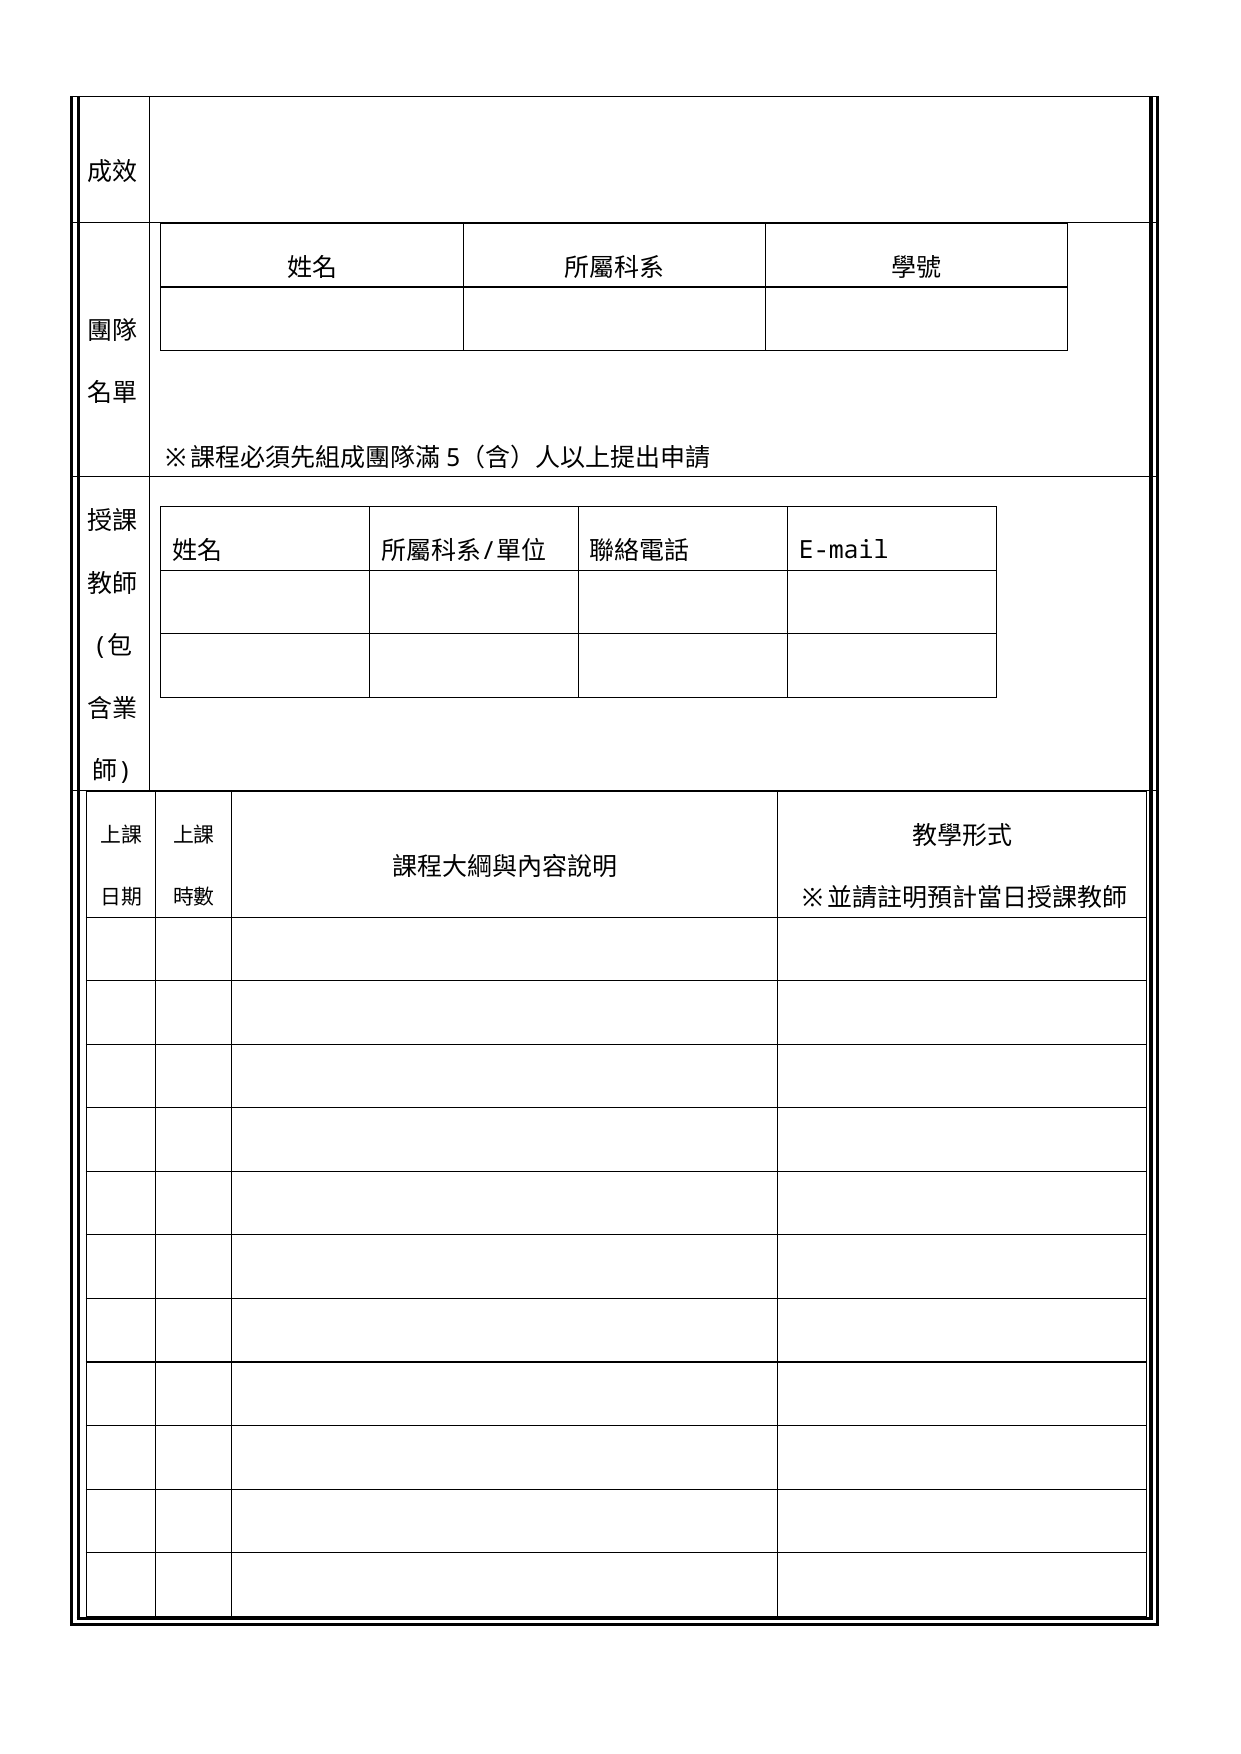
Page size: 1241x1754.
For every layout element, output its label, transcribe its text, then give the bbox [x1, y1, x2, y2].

table_cell 成效 [80, 97, 149, 222]
table_header 姓名 [161, 507, 369, 570]
table_cell [87, 1235, 155, 1298]
table_cell [156, 1299, 231, 1361]
table_cell [232, 1553, 777, 1616]
table_cell [778, 1363, 1146, 1425]
table_cell [150, 97, 1149, 222]
table_cell [87, 1363, 155, 1425]
table_cell [156, 1045, 231, 1107]
table_cell [156, 1363, 231, 1425]
table_cell [156, 1426, 231, 1488]
table_cell [232, 918, 777, 980]
table_cell 團隊名單 [80, 223, 149, 476]
table_header 聯絡電話 [579, 507, 787, 570]
table_cell [161, 288, 463, 350]
table_cell [156, 981, 231, 1044]
table_cell [778, 1108, 1146, 1171]
table_cell [464, 288, 765, 350]
table_cell [232, 1490, 777, 1552]
table_cell [156, 918, 231, 980]
table_cell 授課教師 (包含業師) [80, 477, 149, 789]
table_cell [778, 1172, 1146, 1234]
table_cell [87, 1108, 155, 1171]
table_cell [778, 1553, 1146, 1616]
table_cell [156, 1235, 231, 1298]
table_cell [232, 1045, 777, 1107]
table_header 學號 [766, 224, 1067, 286]
table_cell [232, 1363, 777, 1425]
table_cell [778, 918, 1146, 980]
table_cell [788, 634, 996, 697]
table_cell [87, 1172, 155, 1234]
table_cell [87, 1426, 155, 1488]
table_cell ※課程必須先組成團隊滿5（含）人以上提出申請 [150, 223, 1149, 476]
table_header 上課時數 [156, 792, 231, 917]
table_cell [156, 1553, 231, 1616]
table_cell [778, 1490, 1146, 1552]
table_cell [87, 981, 155, 1044]
table_cell [150, 477, 1149, 789]
table_cell [232, 1235, 777, 1298]
table_cell [161, 571, 369, 633]
table_header 課程大綱與內容說明 [232, 792, 777, 917]
table_cell [579, 634, 787, 697]
table_cell [788, 571, 996, 633]
table_cell [161, 634, 369, 697]
table_cell [87, 918, 155, 980]
table_cell [156, 1108, 231, 1171]
table_cell [232, 981, 777, 1044]
table_cell [232, 1426, 777, 1488]
table_cell [87, 1045, 155, 1107]
table_cell [232, 1172, 777, 1234]
table_cell [87, 1299, 155, 1361]
table_header 姓名 [161, 224, 463, 286]
table_header 所屬科系/單位 [370, 507, 578, 570]
table_header E-mail [788, 507, 996, 570]
table_cell [778, 1045, 1146, 1107]
table_cell [87, 1490, 155, 1552]
table_header 所屬科系 [464, 224, 765, 286]
table_cell [156, 1490, 231, 1552]
table_cell [232, 1108, 777, 1171]
table_cell [778, 1299, 1146, 1361]
table_cell [778, 981, 1146, 1044]
table_cell [766, 288, 1067, 350]
table_cell [370, 571, 578, 633]
table_cell [778, 1235, 1146, 1298]
table_cell [579, 571, 787, 633]
table_cell [370, 634, 578, 697]
table_cell [778, 1426, 1146, 1488]
table_cell [80, 791, 86, 1617]
table_cell [87, 1553, 155, 1616]
table_cell [232, 1299, 777, 1361]
table_header 教學形式 ※並請註明預計當日授課教師 [778, 792, 1146, 917]
table_cell [156, 1172, 231, 1234]
table_header 上課日期 [87, 792, 155, 917]
